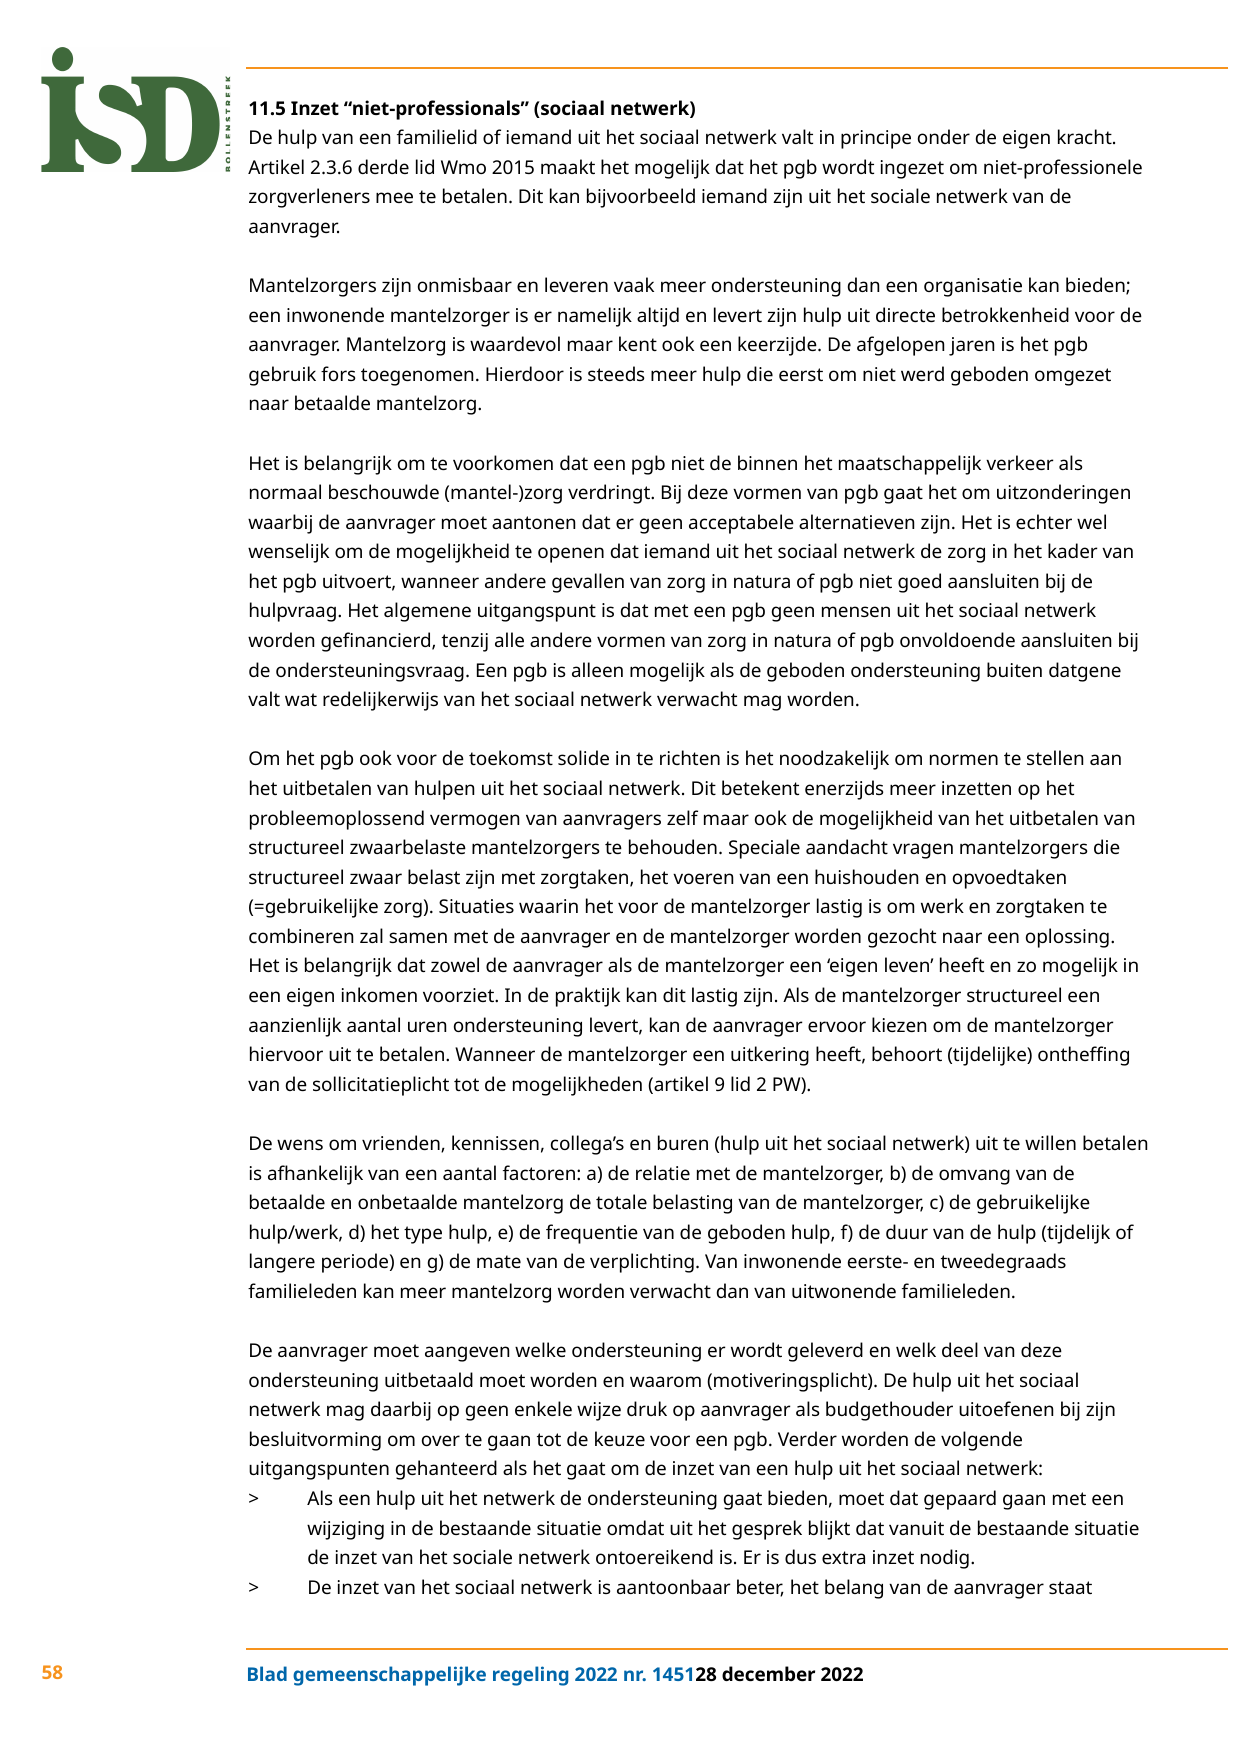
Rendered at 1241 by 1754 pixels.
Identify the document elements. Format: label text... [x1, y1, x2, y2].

text 11.5 Inzet “niet-professionals” (sociaal netwerk) [248, 95, 1152, 121]
text Om het pgb ook voor de toekomst solide in te richten is het noodzakelijk om normen te stellen aan het uitbetalen van hulpen uit het sociaal netwerk. Dit betekent enerzijds meer inzetten op het probleemoplossend vermogen van aanvragers zelf maar ook de mogelijkheid van het uitbetalen van structureel zwaarbelaste mantelzorgers te behouden. Speciale aandacht vragen mantelzorgers die structureel zwaar belast zijn met zorgtaken, het voeren van een huishouden en opvoedtaken (=gebruikelijke zorg). Situaties waarin het voor de mantelzorger lastig is om werk en zorgtaken te combineren zal samen met de aanvrager en de mantelzorger worden gezocht naar een oplossing. Het is belangrijk dat zowel de aanvrager als de mantelzorger een ‘eigen leven’ heeft en zo mogelijk in een eigen inkomen voorziet. In de praktijk kan dit lastig zijn. Als de mantelzorger structureel een aanzienlijk aantal uren ondersteuning levert, kan de aanvrager ervoor kiezen om de mantelzorger hiervoor uit te betalen. Wanneer de mantelzorger een uitkering heeft, behoort (tijdelijke) ontheffing van de sollicitatieplicht tot de mogelijkheden (artikel 9 lid 2 PW). [248, 746, 1152, 1097]
list De inzet van het sociaal netwerk is aantoonbaar beter, het belang van de aanvrager staat [248, 1574, 1152, 1600]
text De hulp van een familielid of iemand uit het sociaal netwerk valt in principe onder de eigen kracht. Artikel 2.3.6 derde lid Wmo 2015 maakt het mogelijk dat het pgb wordt ingezet om niet-professionele zorgverleners mee te betalen. Dit kan bijvoorbeeld iemand zijn uit het sociale netwerk van de aanvrager. [248, 124, 1152, 239]
picture [41, 47, 231, 172]
list Als een hulp uit het netwerk de ondersteuning gaat bieden, moet dat gepaard gaan met een wijziging in de bestaande situatie omdat uit het gesprek blijkt dat vanuit de bestaande situatie de inzet van het sociale netwerk ontoereikend is. Er is dus extra inzet nodig. [248, 1485, 1152, 1570]
text De wens om vrienden, kennissen, collega’s en buren (hulp uit het sociaal netwerk) uit te willen betalen is afhankelijk van een aantal factoren: a) de relatie met de mantelzorger, b) de omvang van de betaalde en onbetaalde mantelzorg de totale belasting van de mantelzorger, c) de gebruikelijke hulp/werk, d) het type hulp, e) de frequentie van de geboden hulp, f) de duur van de hulp (tijdelijk of langere periode) en g) de mate van de verplichting. Van inwonende eerste- en tweedegraads familieleden kan meer mantelzorg worden verwacht dan van uitwonende familieleden. [248, 1130, 1152, 1304]
text De aanvrager moet aangeven welke ondersteuning er wordt geleverd en welk deel van deze ondersteuning uitbetaald moet worden en waarom (motiveringsplicht). De hulp uit het sociaal netwerk mag daarbij op geen enkele wijze druk op aanvrager als budgethouder uitoefenen bij zijn besluitvorming om over te gaan tot de keuze voor een pgb. Verder worden de volgende uitgangspunten gehanteerd als het gaat om de inzet van een hulp uit het sociaal netwerk: [248, 1337, 1152, 1481]
text Mantelzorgers zijn onmisbaar en leveren vaak meer ondersteuning dan een organisatie kan bieden; een inwonende mantelzorger is er namelijk altijd en levert zijn hulp uit directe betrokkenheid voor de aanvrager. Mantelzorg is waardevol maar kent ook een keerzijde. De afgelopen jaren is het pgb gebruik fors toegenomen. Hierdoor is steeds meer hulp die eerst om niet werd geboden omgezet naar betaalde mantelzorg. [248, 272, 1152, 416]
text Het is belangrijk om te voorkomen dat een pgb niet de binnen het maatschappelijk verkeer als normaal beschouwde (mantel-)zorg verdringt. Bij deze vormen van pgb gaat het om uitzonderingen waarbij de aanvrager moet aantonen dat er geen acceptabele alternatieven zijn. Het is echter wel wenselijk om de mogelijkheid te openen dat iemand uit het sociaal netwerk de zorg in het kader van het pgb uitvoert, wanneer andere gevallen van zorg in natura of pgb niet goed aansluiten bij de hulpvraag. Het algemene uitgangspunt is dat met een pgb geen mensen uit het sociaal netwerk worden gefinancierd, tenzij alle andere vormen van zorg in natura of pgb onvoldoende aansluiten bij de ondersteuningsvraag. Een pgb is alleen mogelijk als de geboden ondersteuning buiten datgene valt wat redelijkerwijs van het sociaal netwerk verwacht mag worden. [248, 450, 1152, 712]
